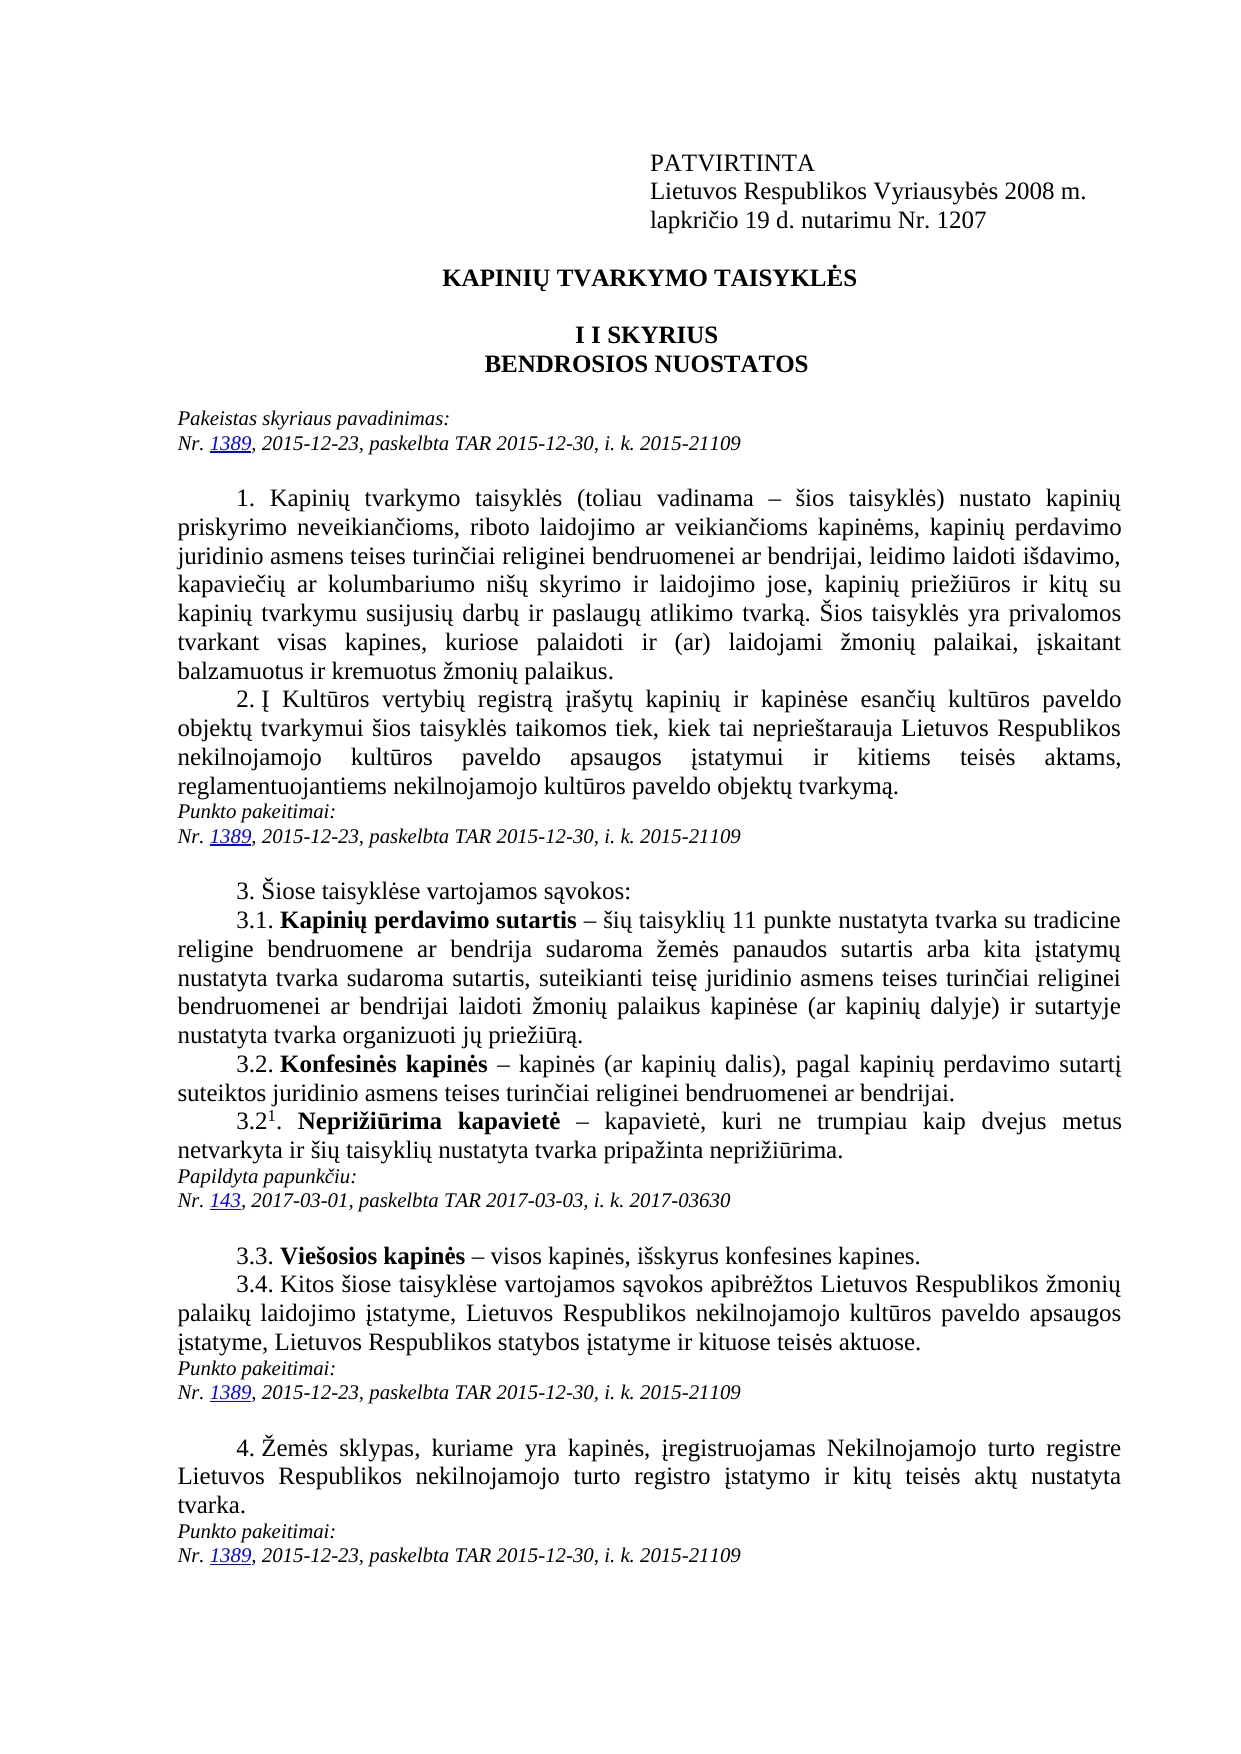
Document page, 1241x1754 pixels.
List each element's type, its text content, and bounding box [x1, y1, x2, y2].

text Papildyta papunkčiu: [177, 1164, 1122, 1188]
text Punkto pakeitimai: [177, 1519, 1122, 1543]
text 3.3. Viešosios kapinės – visos kapinės, išskyrus konfesines kapines. [177, 1241, 1122, 1269]
text Nr. 1389, 2015-12-23, paskelbta TAR 2015-12-30, i. k. 2015-21109 [177, 823, 1122, 848]
text Nr. 1389, 2015-12-23, paskelbta TAR 2015-12-30, i. k. 2015-21109 [177, 430, 1122, 454]
text 3. Šiose taisyklėse vartojamos sąvokos: [177, 876, 1122, 905]
text 2. Į Kultūros vertybių registrą įrašytų kapinių ir kapinėse esančių kultūros paveldo objektų tvarkymui šios taisyklės taikomos tiek, kiek tai neprieštarauja Lietuvos Respublikos nekilnojamojo kultūros paveldo apsaugos įstatymui ir kitiems teisės aktams, reglamentuojantiems nekilnojamojo kultūros paveldo objektų tvarkymą. [177, 684, 1122, 799]
text KAPINIŲ TVARKYMO TAISYKLĖS [177, 263, 1122, 291]
text Punkto pakeitimai: [177, 1356, 1122, 1380]
text Nr. 1389, 2015-12-23, paskelbta TAR 2015-12-30, i. k. 2015-21109 [177, 1380, 1122, 1404]
text Nr. 1389, 2015-12-23, paskelbta TAR 2015-12-30, i. k. 2015-21109 [177, 1543, 1122, 1567]
text Lietuvos Respublikos Vyriausybės 2008 m. lapkričio 19 d. nutarimu Nr. 1207 [650, 176, 1122, 234]
text 3.4. Kitos šiose taisyklėse vartojamos sąvokos apibrėžtos Lietuvos Respublikos žmonių palaikų laidojimo įstatyme, Lietuvos Respublikos nekilnojamojo kultūros paveldo apsaugos įstatyme, Lietuvos Respublikos statybos įstatyme ir kituose teisės aktuose. [177, 1269, 1122, 1356]
text Nr. 143, 2017-03-01, paskelbta TAR 2017-03-03, i. k. 2017-03630 [177, 1188, 1122, 1212]
text 4. Žemės sklypas, kuriame yra kapinės, įregistruojamas Nekilnojamojo turto registre Lietuvos Respublikos nekilnojamojo turto registro įstatymo ir kitų teisės aktų nustatyta tvarka. [177, 1433, 1122, 1519]
text 3.2. Konfesinės kapinės – kapinės (ar kapinių dalis), pagal kapinių perdavimo sutartį suteiktos juridinio asmens teises turinčiai religinei bendruomenei ar bendrijai. [177, 1049, 1122, 1106]
text 3.21. Neprižiūrima kapavietė – kapavietė, kuri ne trumpiau kaip dvejus metus netvarkyta ir šių taisyklių nustatyta tvarka pripažinta neprižiūrima. [177, 1106, 1122, 1164]
text Punkto pakeitimai: [177, 799, 1122, 823]
text 1. Kapinių tvarkymo taisyklės (toliau vadinama – šios taisyklės) nustato kapinių priskyrimo neveikiančioms, riboto laidojimo ar veikiančioms kapinėms, kapinių perdavimo juridinio asmens teises turinčiai religinei bendruomenei ar bendrijai, leidimo laidoti išdavimo, kapaviečių ar kolumbariumo nišų skyrimo ir laidojimo jose, kapinių priežiūros ir kitų su kapinių tvarkymu susijusių darbų ir paslaugų atlikimo tvarką. Šios taisyklės yra privalomos tvarkant visas kapines, kuriose palaidoti ir (ar) laidojami žmonių palaikai, įskaitant balzamuotus ir kremuotus žmonių palaikus. [177, 483, 1122, 684]
text I I SKYRIUS BENDROSIOS NUOSTATOS [177, 320, 1122, 378]
text Pakeistas skyriaus pavadinimas: [177, 406, 1122, 430]
text 3.1. Kapinių perdavimo sutartis – šių taisyklių 11 punkte nustatyta tvarka su tradicine religine bendruomene ar bendrija sudaroma žemės panaudos sutartis arba kita įstatymų nustatyta tvarka sudaroma sutartis, suteikianti teisę juridinio asmens teises turinčiai religinei bendruomenei ar bendrijai laidoti žmonių palaikus kapinėse (ar kapinių dalyje) ir sutartyje nustatyta tvarka organizuoti jų priežiūrą. [177, 905, 1122, 1049]
text Patvirtinta [650, 148, 1122, 176]
